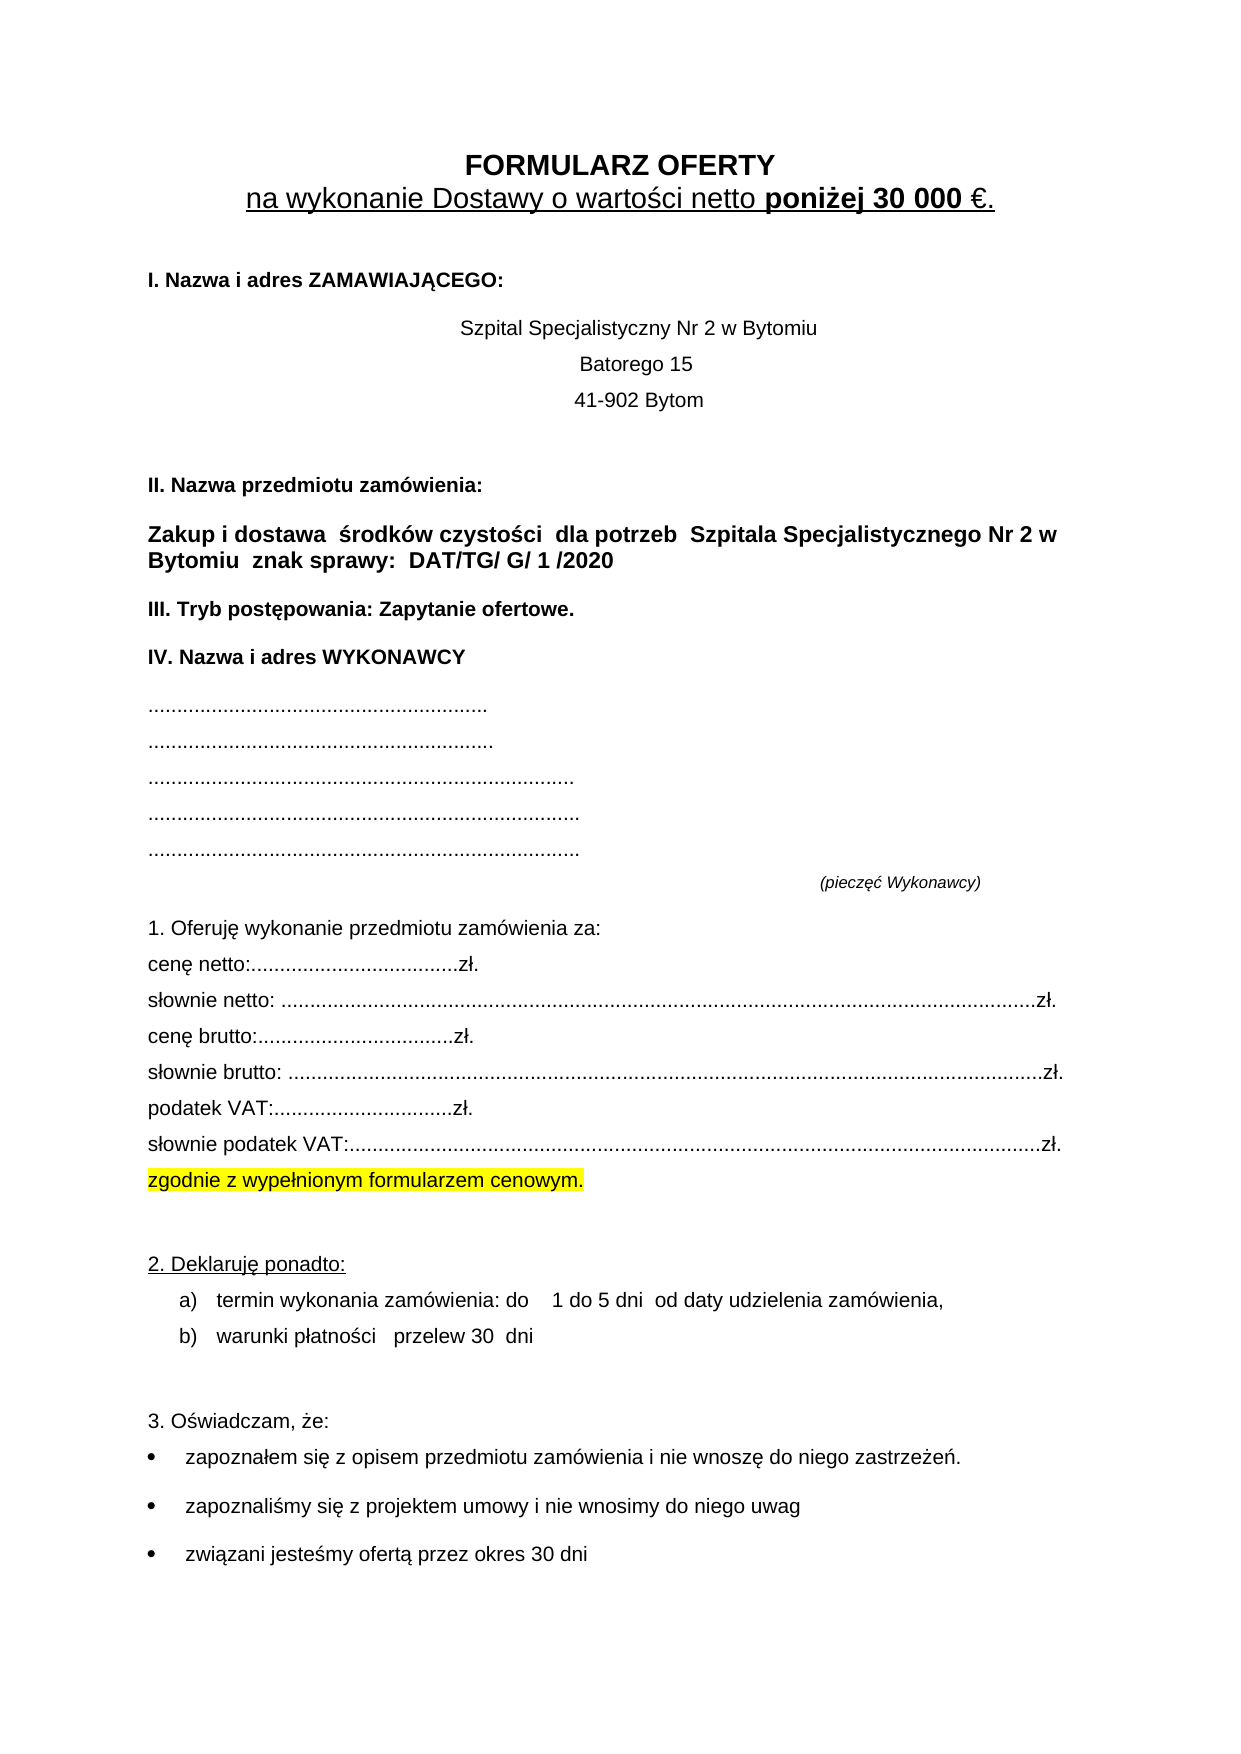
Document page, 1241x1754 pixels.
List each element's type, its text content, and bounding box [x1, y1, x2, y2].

text podatek VAT:...............................zł. [148, 1096, 1093, 1119]
text ........................................................................... [148, 837, 1093, 861]
text ........................................................... [148, 693, 1093, 717]
text na wykonanie Dostawy o wartości netto poniżej 30 000 €. [148, 181, 1093, 215]
text .......................................................................... [148, 765, 1093, 789]
text Batorego 15 [185, 352, 1093, 376]
text III. Tryb postępowania: Zapytanie ofertowe. [148, 597, 1093, 621]
text cenę brutto:..................................zł. [148, 1024, 1093, 1048]
text 2. Deklaruję ponadto: [148, 1252, 1093, 1276]
list zapoznaliśmy się z projektem umowy i nie wnosimy do niego uwag [148, 1493, 1093, 1518]
text zgodnie z wypełnionym formularzem cenowym. [148, 1167, 1093, 1191]
list termin wykonania zamówienia: do 1 do 5 dni od daty udzielenia zamówienia, [179, 1288, 1093, 1312]
text IV. Nazwa i adres WYKONAWCY [148, 645, 1093, 669]
text 41-902 Bytom [185, 388, 1093, 412]
text II. Nazwa przedmiotu zamówienia: [148, 473, 1093, 497]
text Zakup i dostawa środków czystości dla potrzeb Szpitala Specjalistycznego Nr 2 w Bytomiu znak sprawy: DAT/TG/ G/ 1 /2020 [148, 521, 1093, 573]
text słownie brutto: ...................................................................................................................................zł. [148, 1059, 1093, 1083]
text słownie netto: ...................................................................................................................................zł. [148, 988, 1093, 1012]
list warunki płatności przelew 30 dni [179, 1324, 1093, 1348]
text słownie podatek VAT:........................................................................................................................zł. [148, 1131, 1093, 1155]
list zapoznałem się z opisem przedmiotu zamówienia i nie wnoszę do niego zastrzeżeń. [148, 1445, 1093, 1469]
text 3. Oświadczam, że: [148, 1408, 1093, 1432]
text FORMULARZ OFERTY [148, 148, 1093, 181]
text (pieczęć Wykonawcy) [148, 873, 1093, 892]
text ............................................................ [148, 729, 1093, 753]
text I. Nazwa i adres ZAMAWIAJĄCEGO: [148, 267, 1093, 291]
list związani jesteśmy ofertą przez okres 30 dni [148, 1542, 1093, 1566]
text Szpital Specjalistyczny Nr 2 w Bytomiu [185, 315, 1093, 339]
text cenę netto:....................................zł. [148, 952, 1093, 976]
text 1. Oferuję wykonanie przedmiotu zamówienia za: [148, 916, 1093, 940]
text ........................................................................... [148, 801, 1093, 825]
